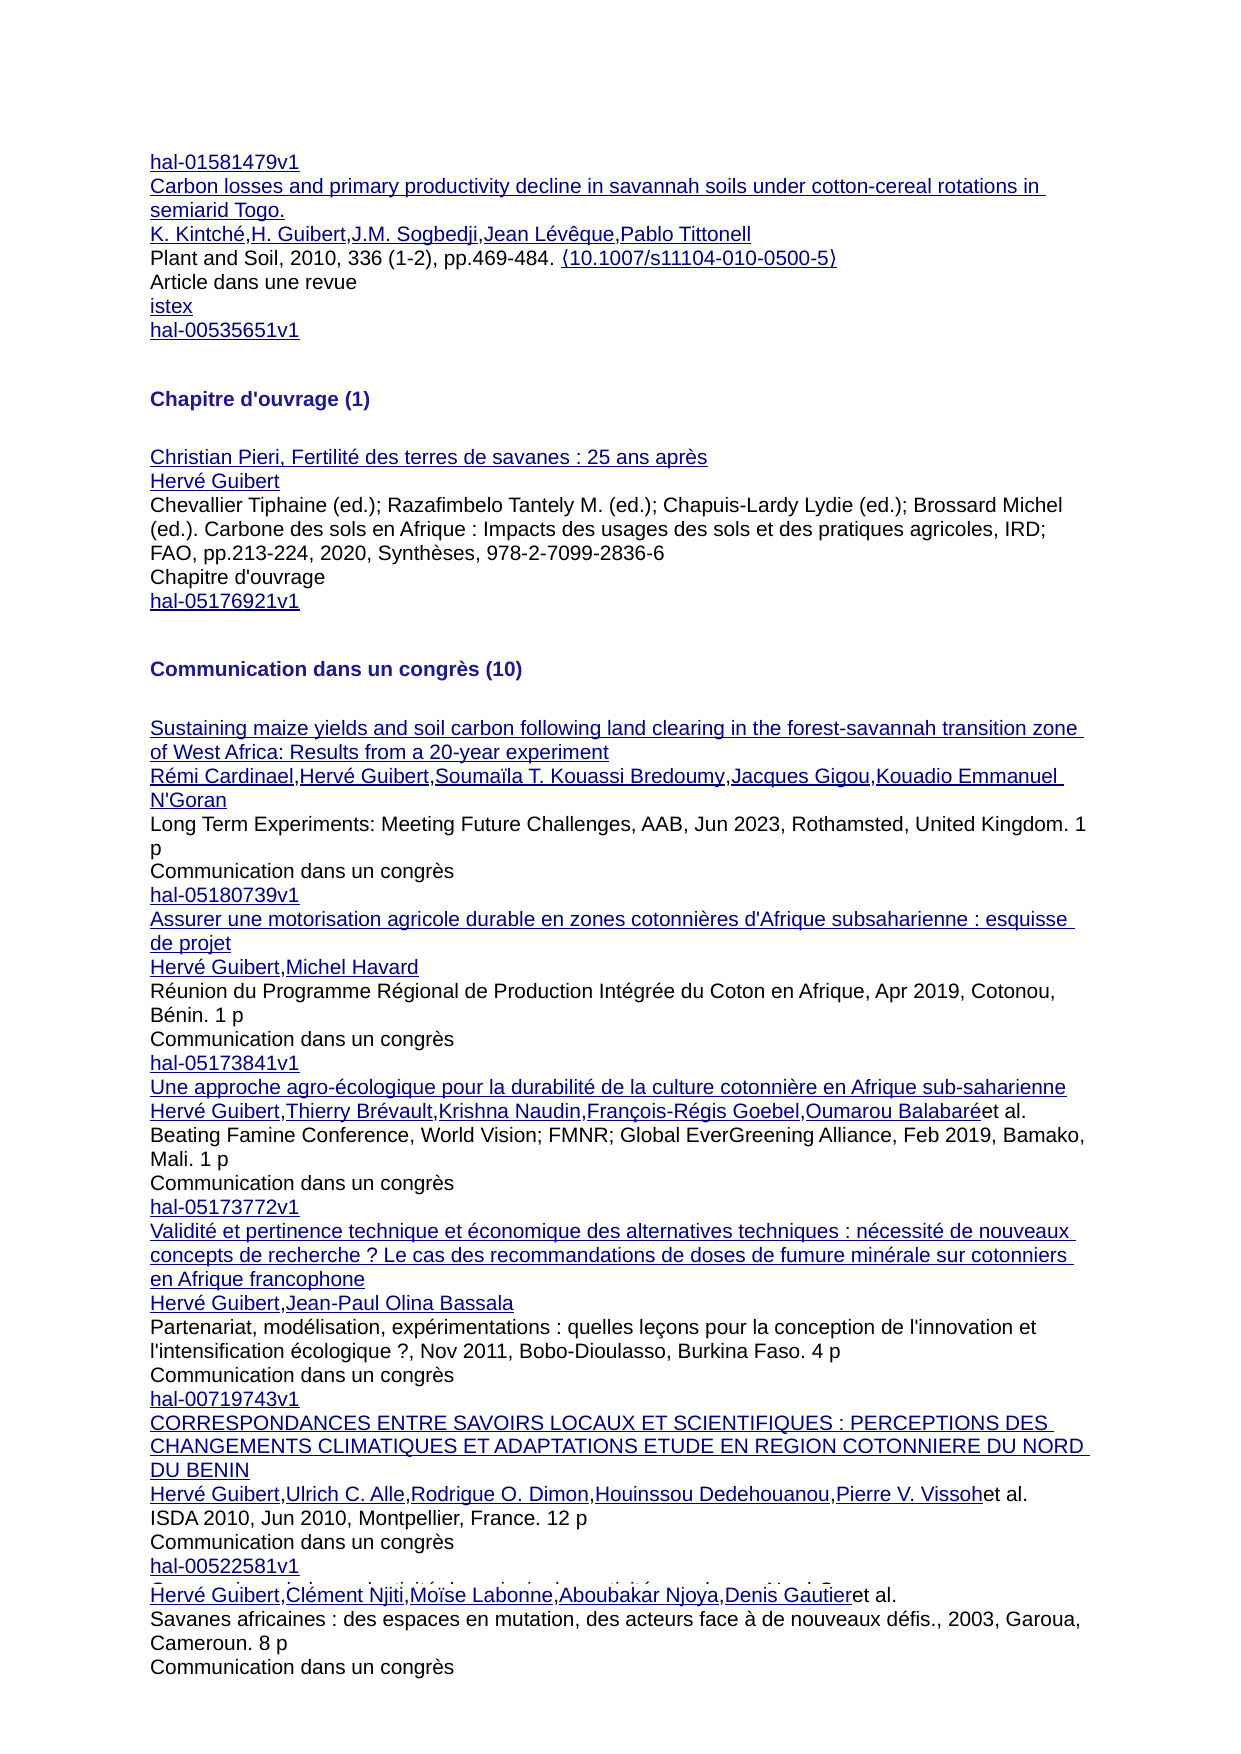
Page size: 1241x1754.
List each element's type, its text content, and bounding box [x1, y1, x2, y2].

table_cell Comparaison de la productivité des principales activités rurales au Nord-Cameroun Hervé Guibert,Clément Njiti,Moïse Labonne,Aboubakar Njoya,Denis Gautieret al. Savanes africaines : des espaces en mutation, des acteurs face à de nouveaux défis., 2003, Garoua, Cameroun. 8 p Communication dans un congrès hal-00129277v1 [150, 1578, 1090, 1679]
table_cell DU BENIN Hervé Guibert,Ulrich C. Alle,Rodrigue O. Dimon,Houinssou Dedehouanou,Pierre V. Vissohet al. ISDA 2010, Jun 2010, Montpellier, France. 12 p Communication dans un congrès hal-00522581v1 [150, 1456, 1090, 1578]
table_cell CORRESPONDANCES ENTRE SAVOIRS LOCAUX ET SCIENTIFIQUES : PERCEPTIONS DES CHANGEMENTS CLIMATIQUES ET ADAPTATIONS ETUDE EN REGION COTONNIERE DU NORD [150, 1410, 1090, 1455]
table_cell Carbon losses and primary productivity decline in savannah soils under cotton-cereal rotations in semiarid Togo. K. Kintché,H. Guibert,J.M. Sogbedji,Jean Lévêque,Pablo Tittonell Plant and Soil, 2010, 336 (1-2), pp.469-484. ⟨10.1007/s11104-010-0500-5⟩ Article dans une revue istex hal-00535651v1 [150, 174, 1090, 342]
subtitle Communication dans un congrès (10) [150, 657, 1090, 681]
table_cell hal-01581479v1 [150, 150, 1090, 174]
table_cell Validité et pertinence technique et économique des alternatives techniques : nécessité de nouveaux concepts de recherche ? Le cas des recommandations de doses de fumure minérale sur cotonniers en Afrique francophone Hervé Guibert,Jean-Paul Olina Bassala Partenariat, modélisation, expérimentations : quelles leçons pour la conception de l'innovation et l'intensification écologique ?, Nov 2011, Bobo-Dioulasso, Burkina Faso. 4 p Communication dans un congrès hal-00719743v1 [150, 1219, 1090, 1410]
table_cell Une approche agro-écologique pour la durabilité de la culture cotonnière en Afrique sub-saharienne Hervé Guibert,Thierry Brévault,Krishna Naudin,François-Régis Goebel,Oumarou Balabaréet al. Beating Famine Conference, World Vision; FMNR; Global EverGreening Alliance, Feb 2019, Bamako, Mali. 1 p Communication dans un congrès hal-05173772v1 [150, 1075, 1090, 1219]
table_cell Assurer une motorisation agricole durable en zones cotonnières d'Afrique subsaharienne : esquisse de projet Hervé Guibert,Michel Havard Réunion du Programme Régional de Production Intégrée du Coton en Afrique, Apr 2019, Cotonou, Bénin. 1 p Communication dans un congrès hal-05173841v1 [150, 907, 1090, 1075]
table_header Sustaining maize yields and soil carbon following land clearing in the forest-savannah transition zone of West Africa: Results from a 20-year experiment Rémi Cardinael,Hervé Guibert,Soumaïla T. Kouassi Bredoumy,Jacques Gigou,Kouadio Emmanuel N'Goran Long Term Experiments: Meeting Future Challenges, AAB, Jun 2023, Rothamsted, United Kingdom. 1 p Communication dans un congrès hal-05180739v1 [150, 716, 1090, 907]
subtitle Chapitre d'ouvrage (1) [150, 386, 1090, 410]
table_header Christian Pieri, Fertilité des terres de savanes : 25 ans après Hervé Guibert Chevallier Tiphaine (ed.); Razafimbelo Tantely M. (ed.); Chapuis-Lardy Lydie (ed.); Brossard Michel (ed.). Carbone des sols en Afrique : Impacts des usages des sols et des pratiques agricoles, IRD; FAO, pp.213-224, 2020, Synthèses, 978-2-7099-2836-6 Chapitre d'ouvrage hal-05176921v1 [150, 445, 1090, 612]
